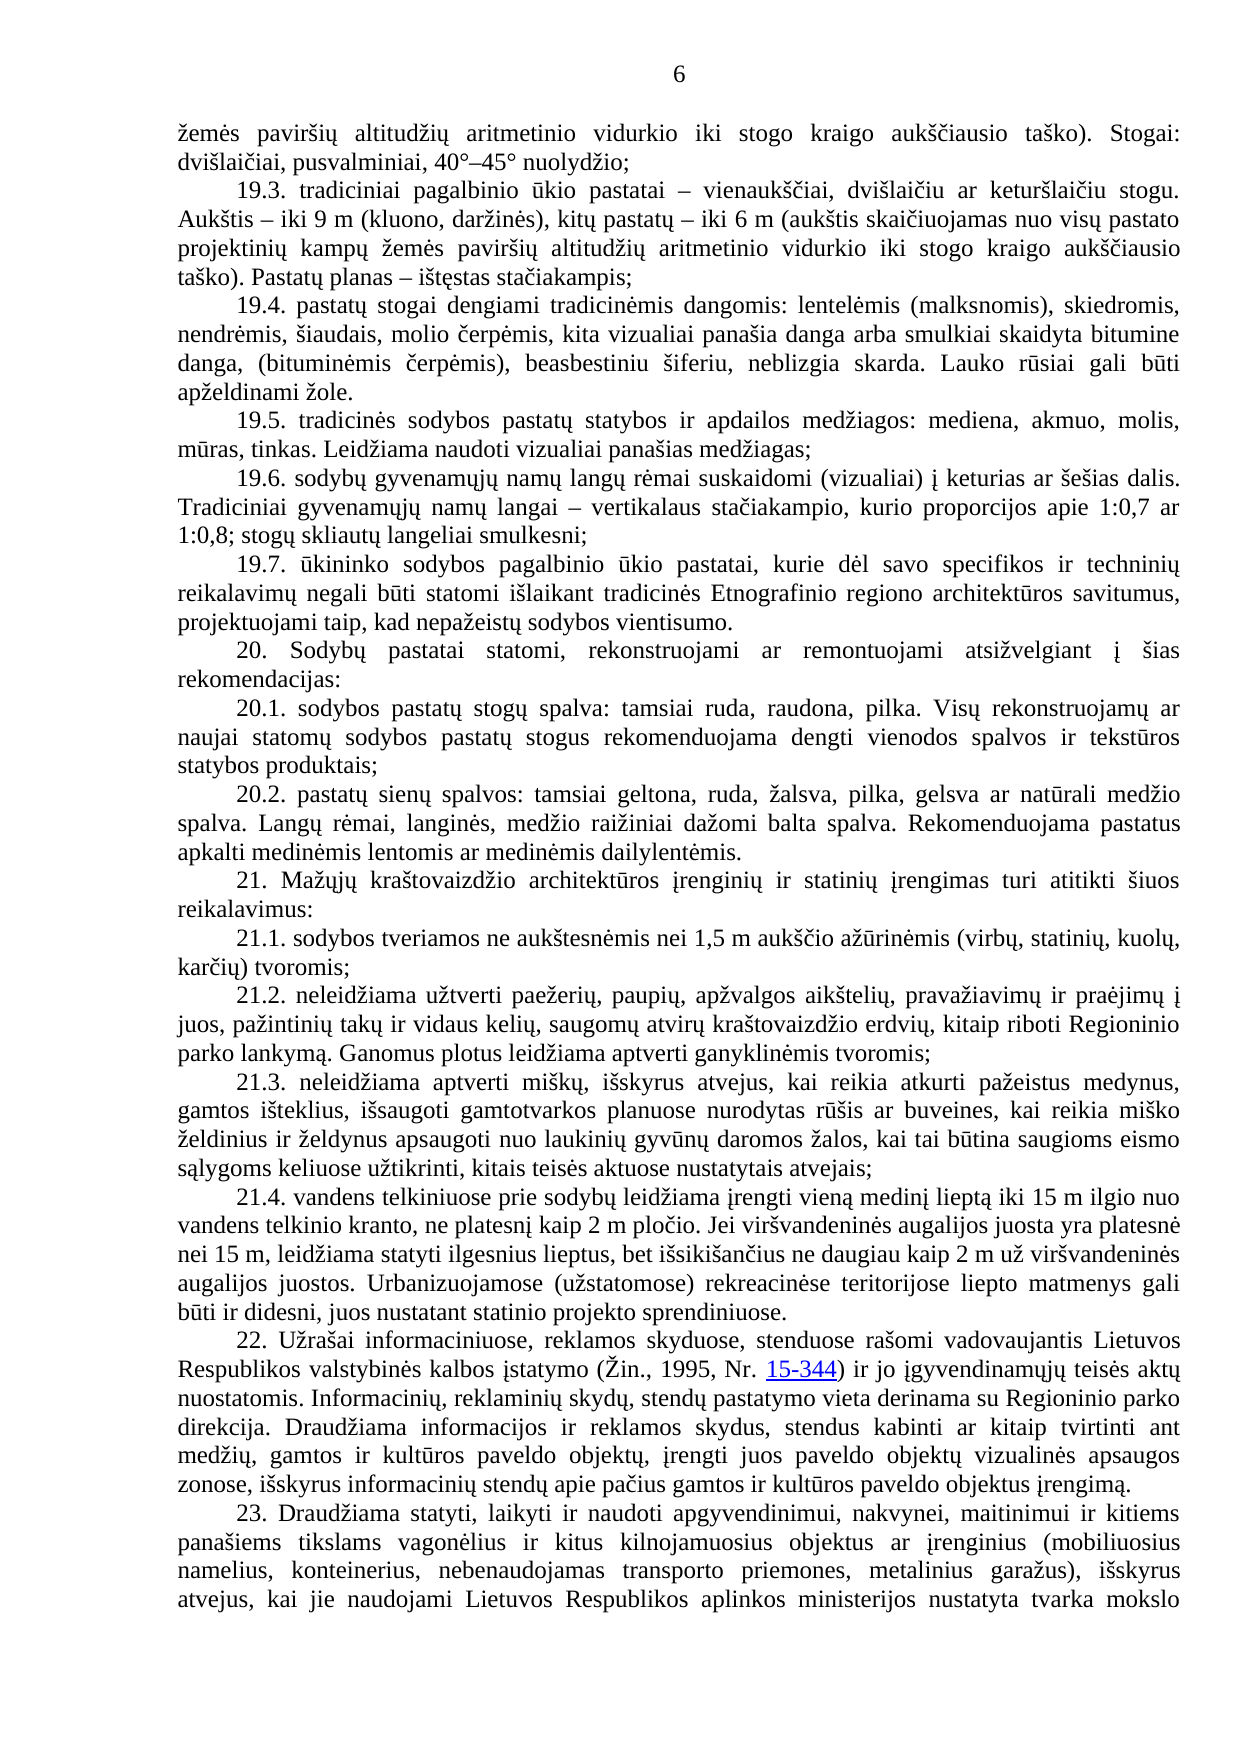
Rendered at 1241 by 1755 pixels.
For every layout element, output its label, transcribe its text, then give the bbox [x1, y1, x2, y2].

text 19.5. tradicinės sodybos pastatų statybos ir apdailos medžiagos: mediena, akmuo, molis, mūras, tinkas. Leidžiama naudoti vizualiai panašias medžiagas; [177, 406, 1181, 463]
text 20.2. pastatų sienų spalvos: tamsiai geltona, ruda, žalsva, pilka, gelsva ar natūrali medžio spalva. Langų rėmai, langinės, medžio raižiniai dažomi balta spalva. Rekomenduojama pastatus apkalti medinėmis lentomis ar medinėmis dailylentėmis. [177, 779, 1181, 866]
text 19.7. ūkininko sodybos pagalbinio ūkio pastatai, kurie dėl savo specifikos ir techninių reikalavimų negali būti statomi išlaikant tradicinės Etnografinio regiono architektūros savitumus, projektuojami taip, kad nepažeistų sodybos vientisumo. [177, 549, 1181, 636]
text 20. Sodybų pastatai statomi, rekonstruojami ar remontuojami atsižvelgiant į šias rekomendacijas: [177, 636, 1181, 693]
text žemės paviršių altitudžių aritmetinio vidurkio iki stogo kraigo aukščiausio taško). Stogai: dvišlaičiai, pusvalminiai, 40°–45° nuolydžio; [177, 118, 1181, 176]
text 19.4. pastatų stogai dengiami tradicinėmis dangomis: lentelėmis (malksnomis), skiedromis, nendrėmis, šiaudais, molio čerpėmis, kita vizualiai panašia danga arba smulkiai skaidyta bitumine danga, (bituminėmis čerpėmis), beasbestiniu šiferiu, neblizgia skarda. Lauko rūsiai gali būti apželdinami žole. [177, 291, 1181, 406]
text 21.4. vandens telkiniuose prie sodybų leidžiama įrengti vieną medinį lieptą iki 15 m ilgio nuo vandens telkinio kranto, ne platesnį kaip 2 m pločio. Jei viršvandeninės augalijos juosta yra platesnė nei 15 m, leidžiama statyti ilgesnius lieptus, bet išsikišančius ne daugiau kaip 2 m už viršvandeninės augalijos juostos. Urbanizuojamose (užstatomose) rekreacinėse teritorijose liepto matmenys gali būti ir didesni, juos nustatant statinio projekto sprendiniuose. [177, 1182, 1181, 1326]
text 19.3. tradiciniai pagalbinio ūkio pastatai – vienaukščiai, dvišlaičiu ar keturšlaičiu stogu. Aukštis – iki 9 m (kluono, daržinės), kitų pastatų – iki 6 m (aukštis skaičiuojamas nuo visų pastato projektinių kampų žemės paviršių altitudžių aritmetinio vidurkio iki stogo kraigo aukščiausio taško). Pastatų planas – ištęstas stačiakampis; [177, 176, 1181, 291]
text 21.3. neleidžiama aptverti miškų, išskyrus atvejus, kai reikia atkurti pažeistus medynus, gamtos išteklius, išsaugoti gamtotvarkos planuose nurodytas rūšis ar buveines, kai reikia miško želdinius ir želdynus apsaugoti nuo laukinių gyvūnų daromos žalos, kai tai būtina saugioms eismo sąlygoms keliuose užtikrinti, kitais teisės aktuose nustatytais atvejais; [177, 1067, 1181, 1182]
text 21.1. sodybos tveriamos ne aukštesnėmis nei 1,5 m aukščio ažūrinėmis (virbų, statinių, kuolų, karčių) tvoromis; [177, 923, 1181, 981]
text 20.1. sodybos pastatų stogų spalva: tamsiai ruda, raudona, pilka. Visų rekonstruojamų ar naujai statomų sodybos pastatų stogus rekomenduojama dengti vienodos spalvos ir tekstūros statybos produktais; [177, 693, 1181, 779]
text 21. Mažųjų kraštovaizdžio architektūros įrenginių ir statinių įrengimas turi atitikti šiuos reikalavimus: [177, 866, 1181, 923]
text 23. Draudžiama statyti, laikyti ir naudoti apgyvendinimui, nakvynei, maitinimui ir kitiems panašiems tikslams vagonėlius ir kitus kilnojamuosius objektus ar įrenginius (mobiliuosius namelius, konteinerius, nebenaudojamas transporto priemones, metalinius garažus), išskyrus atvejus, kai jie naudojami Lietuvos Respublikos aplinkos ministerijos nustatyta tvarka mokslo [177, 1498, 1181, 1613]
text 19.6. sodybų gyvenamųjų namų langų rėmai suskaidomi (vizualiai) į keturias ar šešias dalis. Tradiciniai gyvenamųjų namų langai – vertikalaus stačiakampio, kurio proporcijos apie 1:0,7 ar 1:0,8; stogų skliautų langeliai smulkesni; [177, 463, 1181, 549]
text 22. Užrašai informaciniuose, reklamos skyduose, stenduose rašomi vadovaujantis Lietuvos Respublikos valstybinės kalbos įstatymo (Žin., 1995, Nr. 15-344) ir jo įgyvendinamųjų teisės aktų nuostatomis. Informacinių, reklaminių skydų, stendų pastatymo vieta derinama su Regioninio parko direkcija. Draudžiama informacijos ir reklamos skydus, stendus kabinti ar kitaip tvirtinti ant medžių, gamtos ir kultūros paveldo objektų, įrengti juos paveldo objektų vizualinės apsaugos zonose, išskyrus informacinių stendų apie pačius gamtos ir kultūros paveldo objektus įrengimą. [177, 1326, 1181, 1498]
text 21.2. neleidžiama užtverti paežerių, paupių, apžvalgos aikštelių, pravažiavimų ir praėjimų į juos, pažintinių takų ir vidaus kelių, saugomų atvirų kraštovaizdžio erdvių, kitaip riboti Regioninio parko lankymą. Ganomus plotus leidžiama aptverti ganyklinėmis tvoromis; [177, 981, 1181, 1067]
